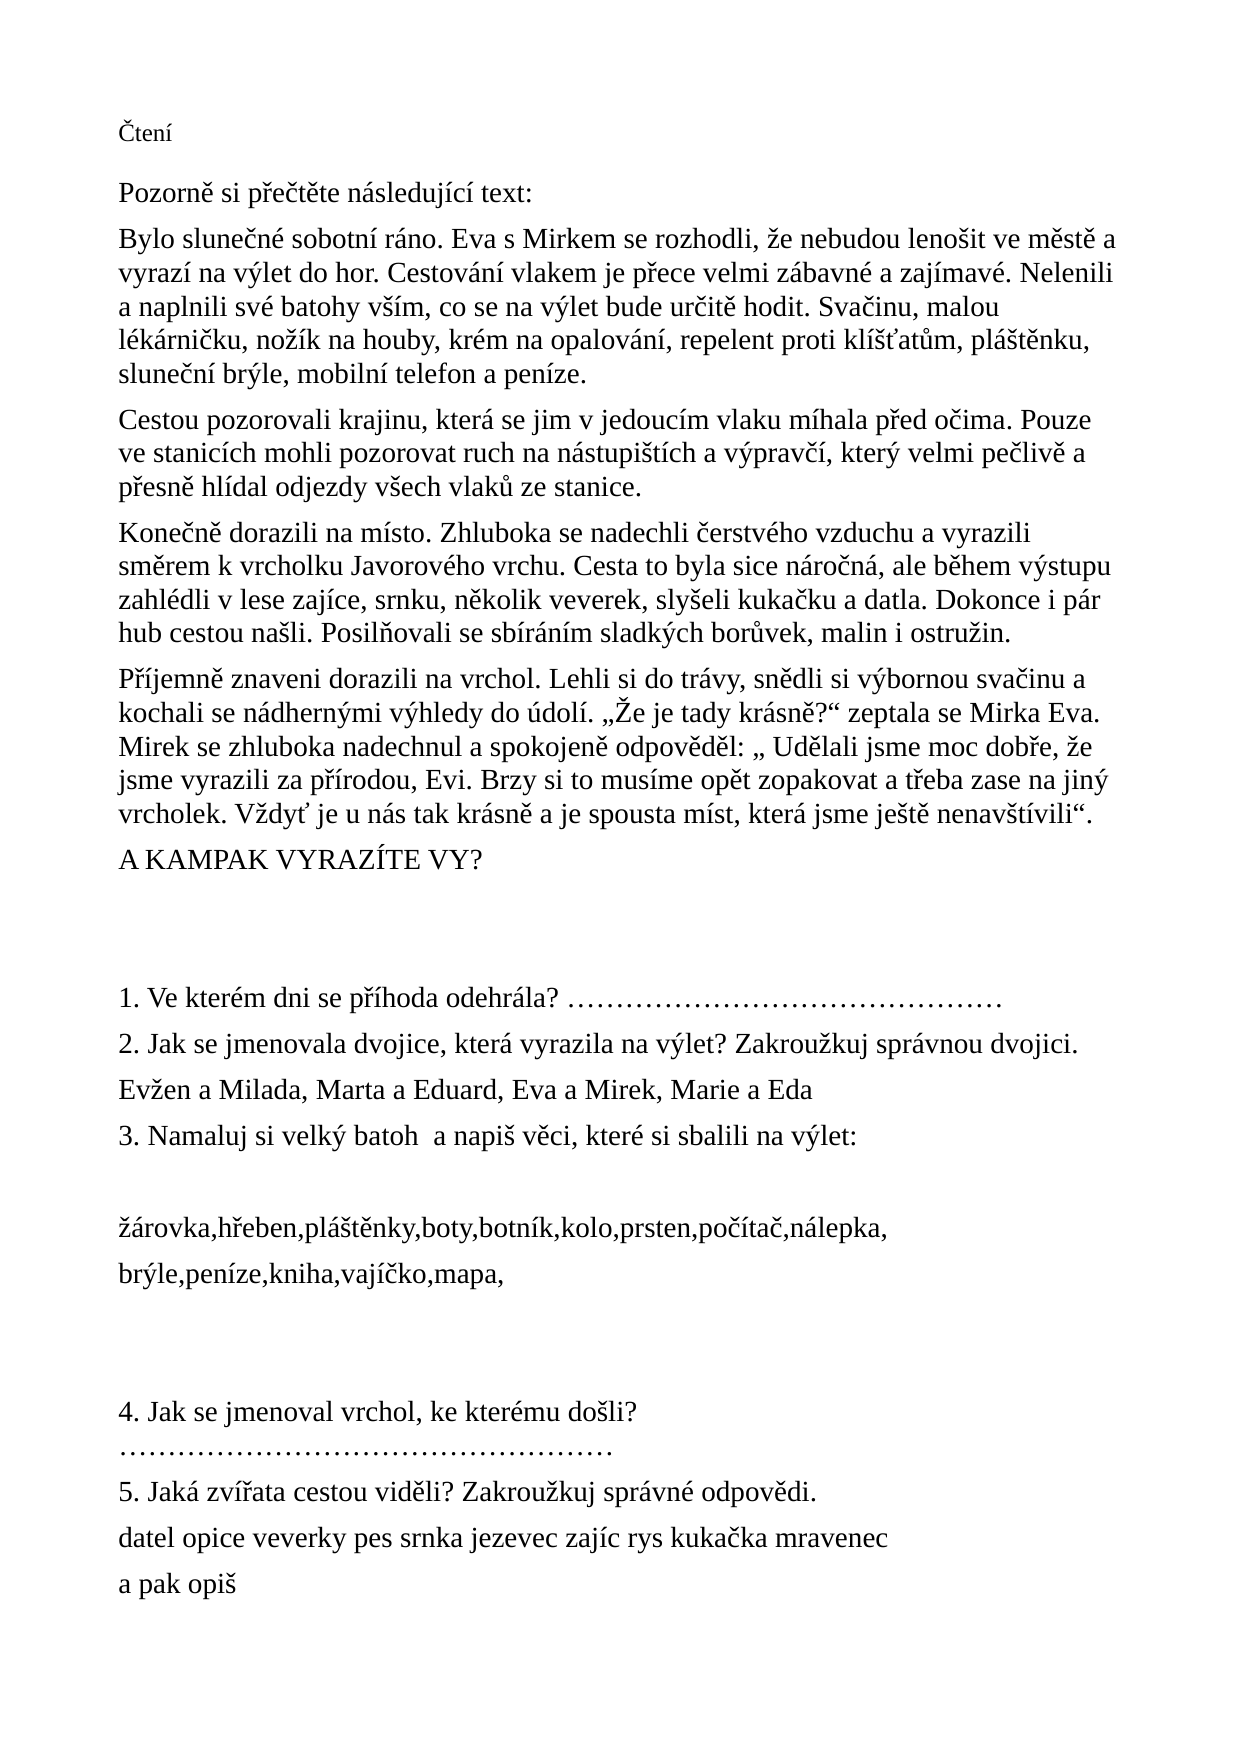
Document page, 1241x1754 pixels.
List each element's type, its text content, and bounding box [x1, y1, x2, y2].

text 1. Ve kterém dni se příhoda odehrála? ……………………………………… [118, 980, 1122, 1013]
text Cestou pozorovali krajinu, která se jim v jedoucím vlaku míhala před očima. Pouze ve stanicích mohli pozorovat ruch na nástupištích a výpravčí, který velmi pečlivě a přesně hlídal odjezdy všech vlaků ze stanice. [118, 402, 1122, 502]
text Pozorně si přečtěte následující text: [118, 176, 1122, 209]
text 3. Namaluj si velký batoh a napiš věci, které si sbalili na výlet: [118, 1118, 1122, 1152]
text datel opice veverky pes srnka jezevec zajíc rys kukačka mravenec [118, 1520, 1122, 1553]
text Bylo slunečné sobotní ráno. Eva s Mirkem se rozhodli, že nebudou lenošit ve městě a vyrazí na výlet do hor. Cestování vlakem je přece velmi zábavné a zajímavé. Nelenili a naplnili své batohy vším, co se na výlet bude určitě hodit. Svačinu, malou lékárničku, nožík na houby, krém na opalování, repelent proti klíšťatům, pláštěnku, sluneční brýle, mobilní telefon a peníze. [118, 222, 1122, 389]
text A KAMPAK VYRAZÍTE VY? [118, 842, 1122, 875]
text Konečně dorazili na místo. Zhluboka se nadechli čerstvého vzduchu a vyrazili směrem k vrcholku Javorového vrchu. Cesta to byla sice náročná, ale během výstupu zahlédli v lese zajíce, srnku, několik veverek, slyšeli kukačku a datla. Dokonce i pár hub cestou našli. Posilňovali se sbíráním sladkých borůvek, malin i ostružin. [118, 515, 1122, 649]
text brýle,peníze,kniha,vajíčko,mapa, [118, 1256, 1122, 1290]
text 5. Jaká zvířata cestou viděli? Zakroužkuj správné odpovědi. [118, 1474, 1122, 1507]
text Čtení [118, 118, 1122, 147]
text Příjemně znaveni dorazili na vrchol. Lehli si do trávy, snědli si výbornou svačinu a kochali se nádhernými výhledy do údolí. „Že je tady krásně?“ zeptala se Mirka Eva. Mirek se zhluboka nadechnul a spokojeně odpověděl: „ Udělali jsme moc dobře, že jsme vyrazili za přírodou, Evi. Brzy si to musíme opět zopakovat a třeba zase na jiný vrcholek. Vždyť je u nás tak krásně a je spousta míst, která jsme ještě nenavštívili“. [118, 662, 1122, 829]
text žárovka,hřeben,pláštěnky,boty,botník,kolo,prsten,počítač,nálepka, [118, 1210, 1122, 1244]
text a pak opiš [118, 1566, 1122, 1599]
text 2. Jak se jmenovala dvojice, která vyrazila na výlet? Zakroužkuj správnou dvojici. [118, 1026, 1122, 1059]
text 4. Jak se jmenoval vrchol, ke kterému došli? …………………………………………… [118, 1394, 1122, 1461]
text Evžen a Milada, Marta a Eduard, Eva a Mirek, Marie a Eda [118, 1072, 1122, 1106]
